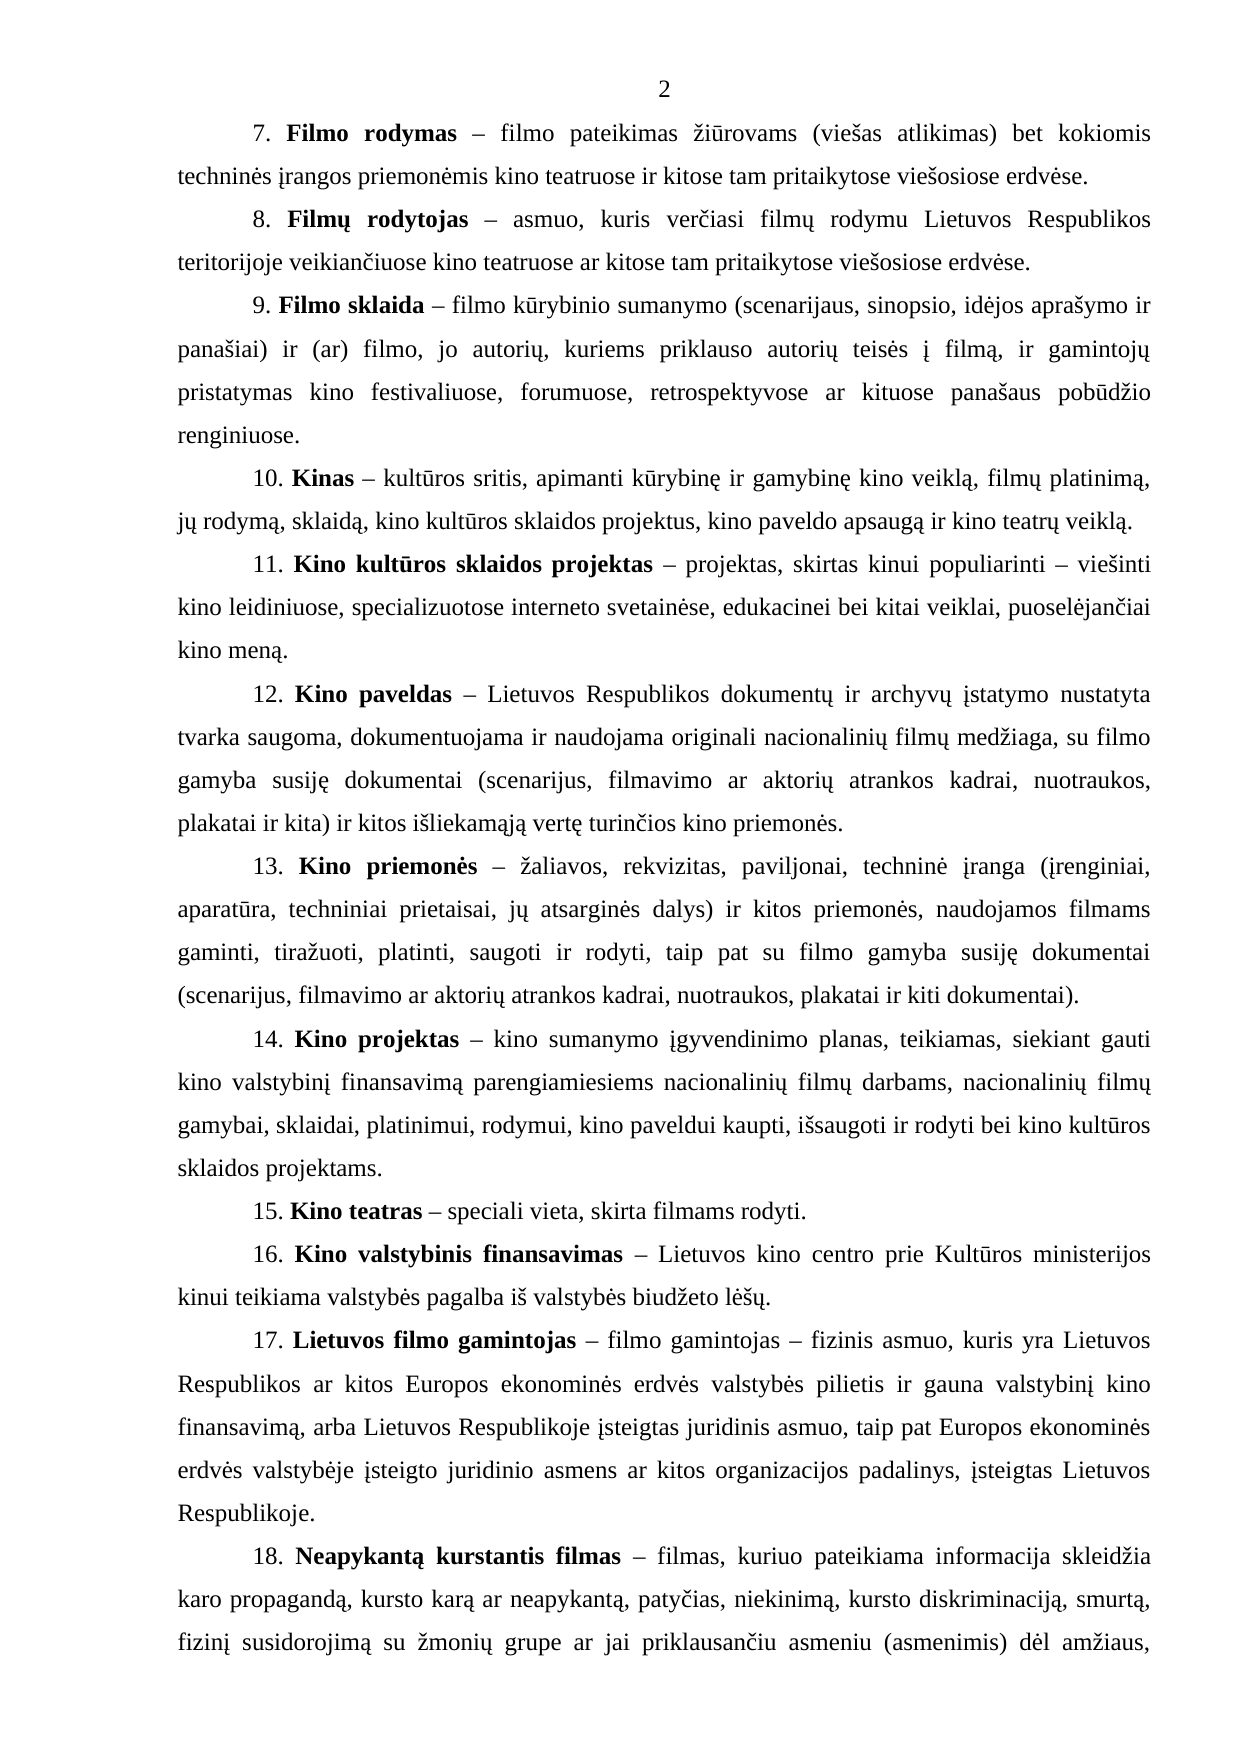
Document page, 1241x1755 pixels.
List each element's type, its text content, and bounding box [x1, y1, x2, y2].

text 7. Filmo rodymas – filmo pateikimas žiūrovams (viešas atlikimas) bet kokiomis techninės įrangos priemonėmis kino teatruose ir kitose tam pritaikytose viešosiose erdvėse. [177, 118, 1152, 190]
text 10. Kinas – kultūros sritis, apimanti kūrybinę ir gamybinę kino veiklą, filmų platinimą, jų rodymą, sklaidą, kino kultūros sklaidos projektus, kino paveldo apsaugą ir kino teatrų veiklą. [177, 463, 1152, 535]
text 8. Filmų rodytojas – asmuo, kuris verčiasi filmų rodymu Lietuvos Respublikos teritorijoje veikiančiuose kino teatruose ar kitose tam pritaikytose viešosiose erdvėse. [177, 204, 1152, 276]
text 17. Lietuvos filmo gamintojas – filmo gamintojas – fizinis asmuo, kuris yra Lietuvos Respublikos ar kitos Europos ekonominės erdvės valstybės pilietis ir gauna valstybinį kino finansavimą, arba Lietuvos Respublikoje įsteigtas juridinis asmuo, taip pat Europos ekonominės erdvės valstybėje įsteigto juridinio asmens ar kitos organizacijos padalinys, įsteigtas Lietuvos Respublikoje. [177, 1326, 1152, 1527]
text 16. Kino valstybinis finansavimas – Lietuvos kino centro prie Kultūros ministerijos kinui teikiama valstybės pagalba iš valstybės biudžeto lėšų. [177, 1239, 1152, 1311]
text 14. Kino projektas – kino sumanymo įgyvendinimo planas, teikiamas, siekiant gauti kino valstybinį finansavimą parengiamiesiems nacionalinių filmų darbams, nacionalinių filmų gamybai, sklaidai, platinimui, rodymui, kino paveldui kaupti, išsaugoti ir rodyti bei kino kultūros sklaidos projektams. [177, 1024, 1152, 1182]
text 11. Kino kultūros sklaidos projektas – projektas, skirtas kinui populiarinti – viešinti kino leidiniuose, specializuotose interneto svetainėse, edukacinei bei kitai veiklai, puoselėjančiai kino meną. [177, 549, 1152, 664]
text 9. Filmo sklaida – filmo kūrybinio sumanymo (scenarijaus, sinopsio, idėjos aprašymo ir panašiai) ir (ar) filmo, jo autorių, kuriems priklauso autorių teisės į filmą, ir gamintojų pristatymas kino festivaliuose, forumuose, retrospektyvose ar kituose panašaus pobūdžio renginiuose. [177, 291, 1152, 449]
text 13. Kino priemonės – žaliavos, rekvizitas, paviljonai, techninė įranga (įrenginiai, aparatūra, techniniai prietaisai, jų atsarginės dalys) ir kitos priemonės, naudojamos filmams gaminti, tiražuoti, platinti, saugoti ir rodyti, taip pat su filmo gamyba susiję dokumentai (scenarijus, filmavimo ar aktorių atrankos kadrai, nuotraukos, plakatai ir kiti dokumentai). [177, 851, 1152, 1009]
text 15. Kino teatras – speciali vieta, skirta filmams rodyti. [177, 1196, 1152, 1225]
text 18. Neapykantą kurstantis filmas – filmas, kuriuo pateikiama informacija skleidžia karo propagandą, kursto karą ar neapykantą, patyčias, niekinimą, kursto diskriminaciją, smurtą, fizinį susidorojimą su žmonių grupe ar jai priklausančiu asmeniu (asmenimis) dėl amžiaus, [177, 1541, 1152, 1656]
text 12. Kino paveldas – Lietuvos Respublikos dokumentų ir archyvų įstatymo nustatyta tvarka saugoma, dokumentuojama ir naudojama originali nacionalinių filmų medžiaga, su filmo gamyba susiję dokumentai (scenarijus, filmavimo ar aktorių atrankos kadrai, nuotraukos, plakatai ir kita) ir kitos išliekamąją vertę turinčios kino priemonės. [177, 679, 1152, 837]
